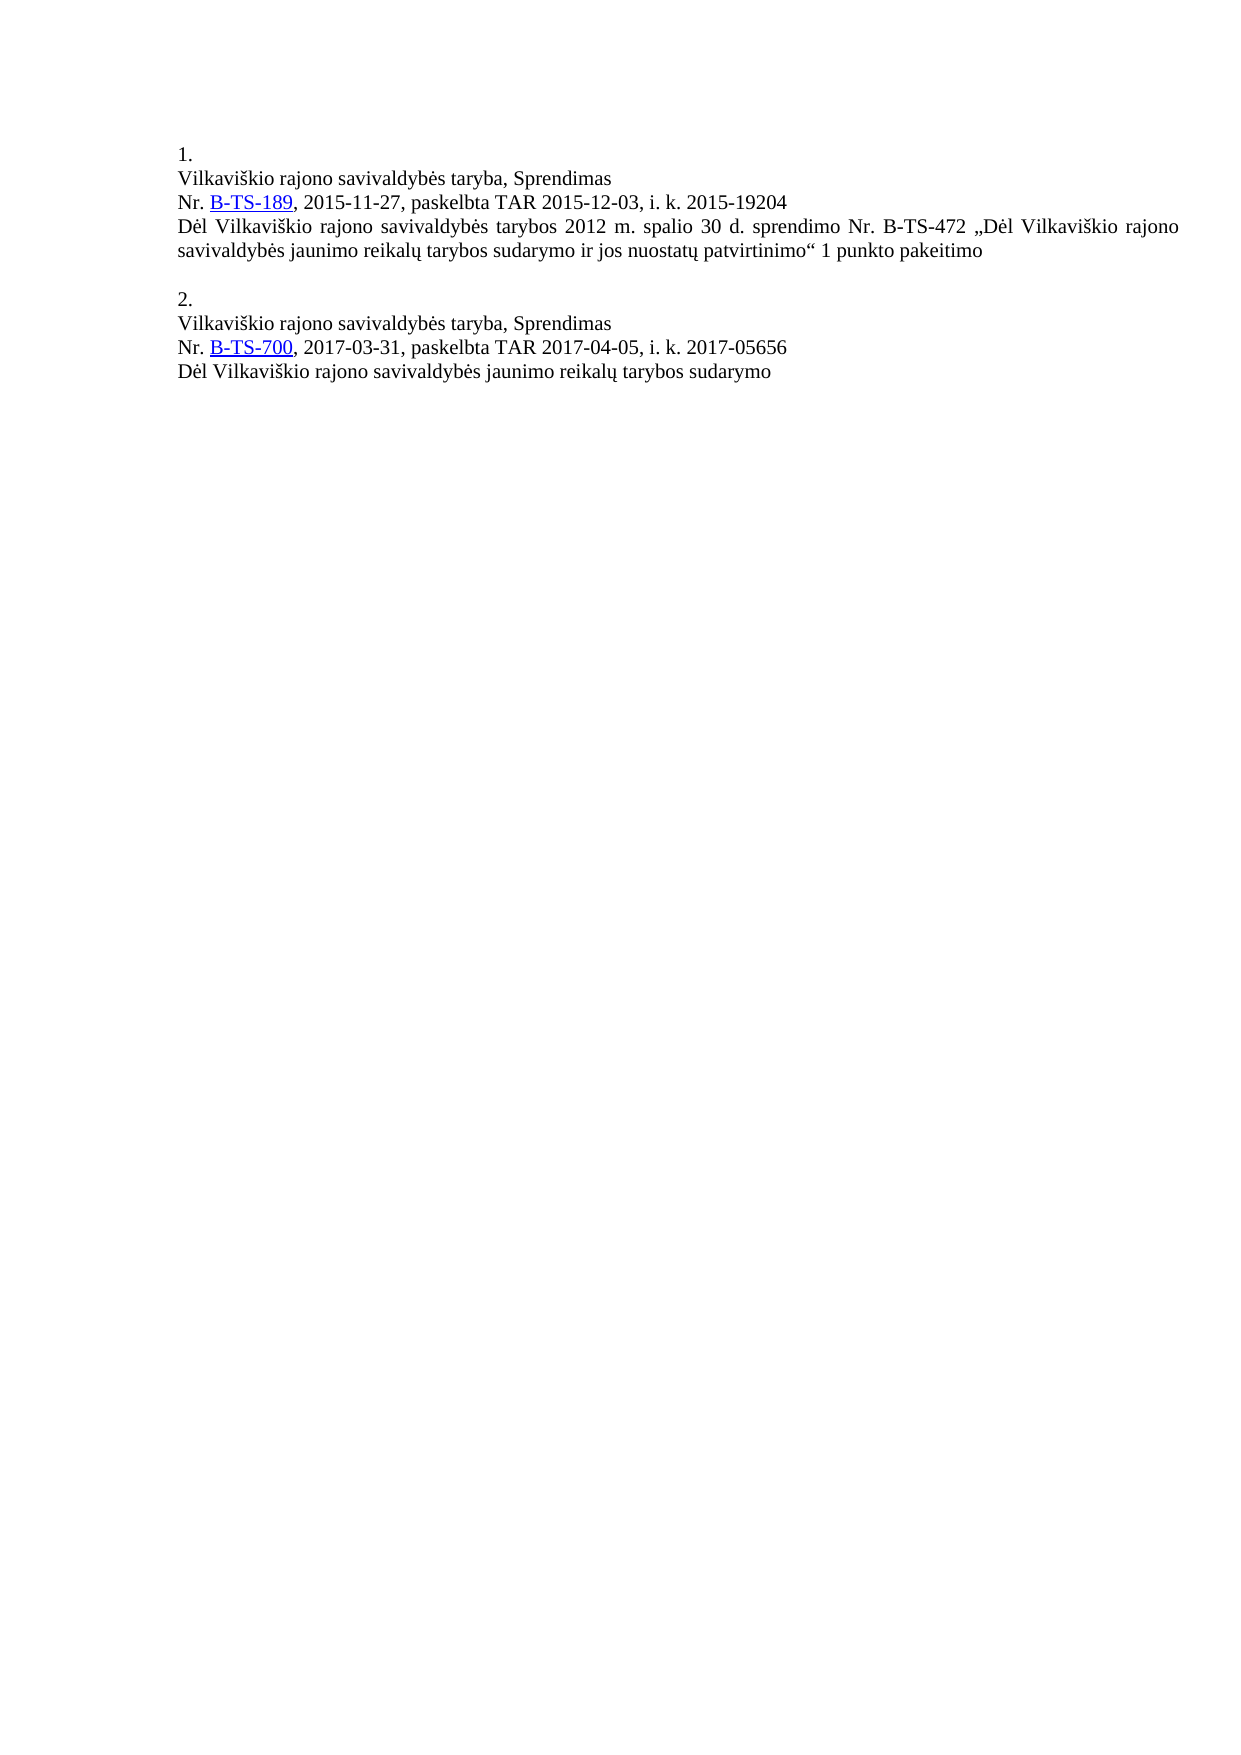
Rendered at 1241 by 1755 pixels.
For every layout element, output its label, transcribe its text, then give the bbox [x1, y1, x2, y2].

text Dėl Vilkaviškio rajono savivaldybės jaunimo reikalų tarybos sudarymo [177, 359, 1181, 383]
text Nr. B-TS-700, 2017-03-31, paskelbta TAR 2017-04-05, i. k. 2017-05656 [177, 335, 1181, 359]
text Dėl Vilkaviškio rajono savivaldybės tarybos 2012 m. spalio 30 d. sprendimo Nr. B-TS-472 „Dėl Vilkaviškio rajono savivaldybės jaunimo reikalų tarybos sudarymo ir jos nuostatų patvirtinimo“ 1 punkto pakeitimo [177, 214, 1181, 262]
text 1. [177, 142, 1181, 166]
text Vilkaviškio rajono savivaldybės taryba, Sprendimas [177, 311, 1181, 335]
text Nr. B-TS-189, 2015-11-27, paskelbta TAR 2015-12-03, i. k. 2015-19204 [177, 190, 1181, 214]
text 2. [177, 287, 1181, 311]
text Vilkaviškio rajono savivaldybės taryba, Sprendimas [177, 166, 1181, 190]
